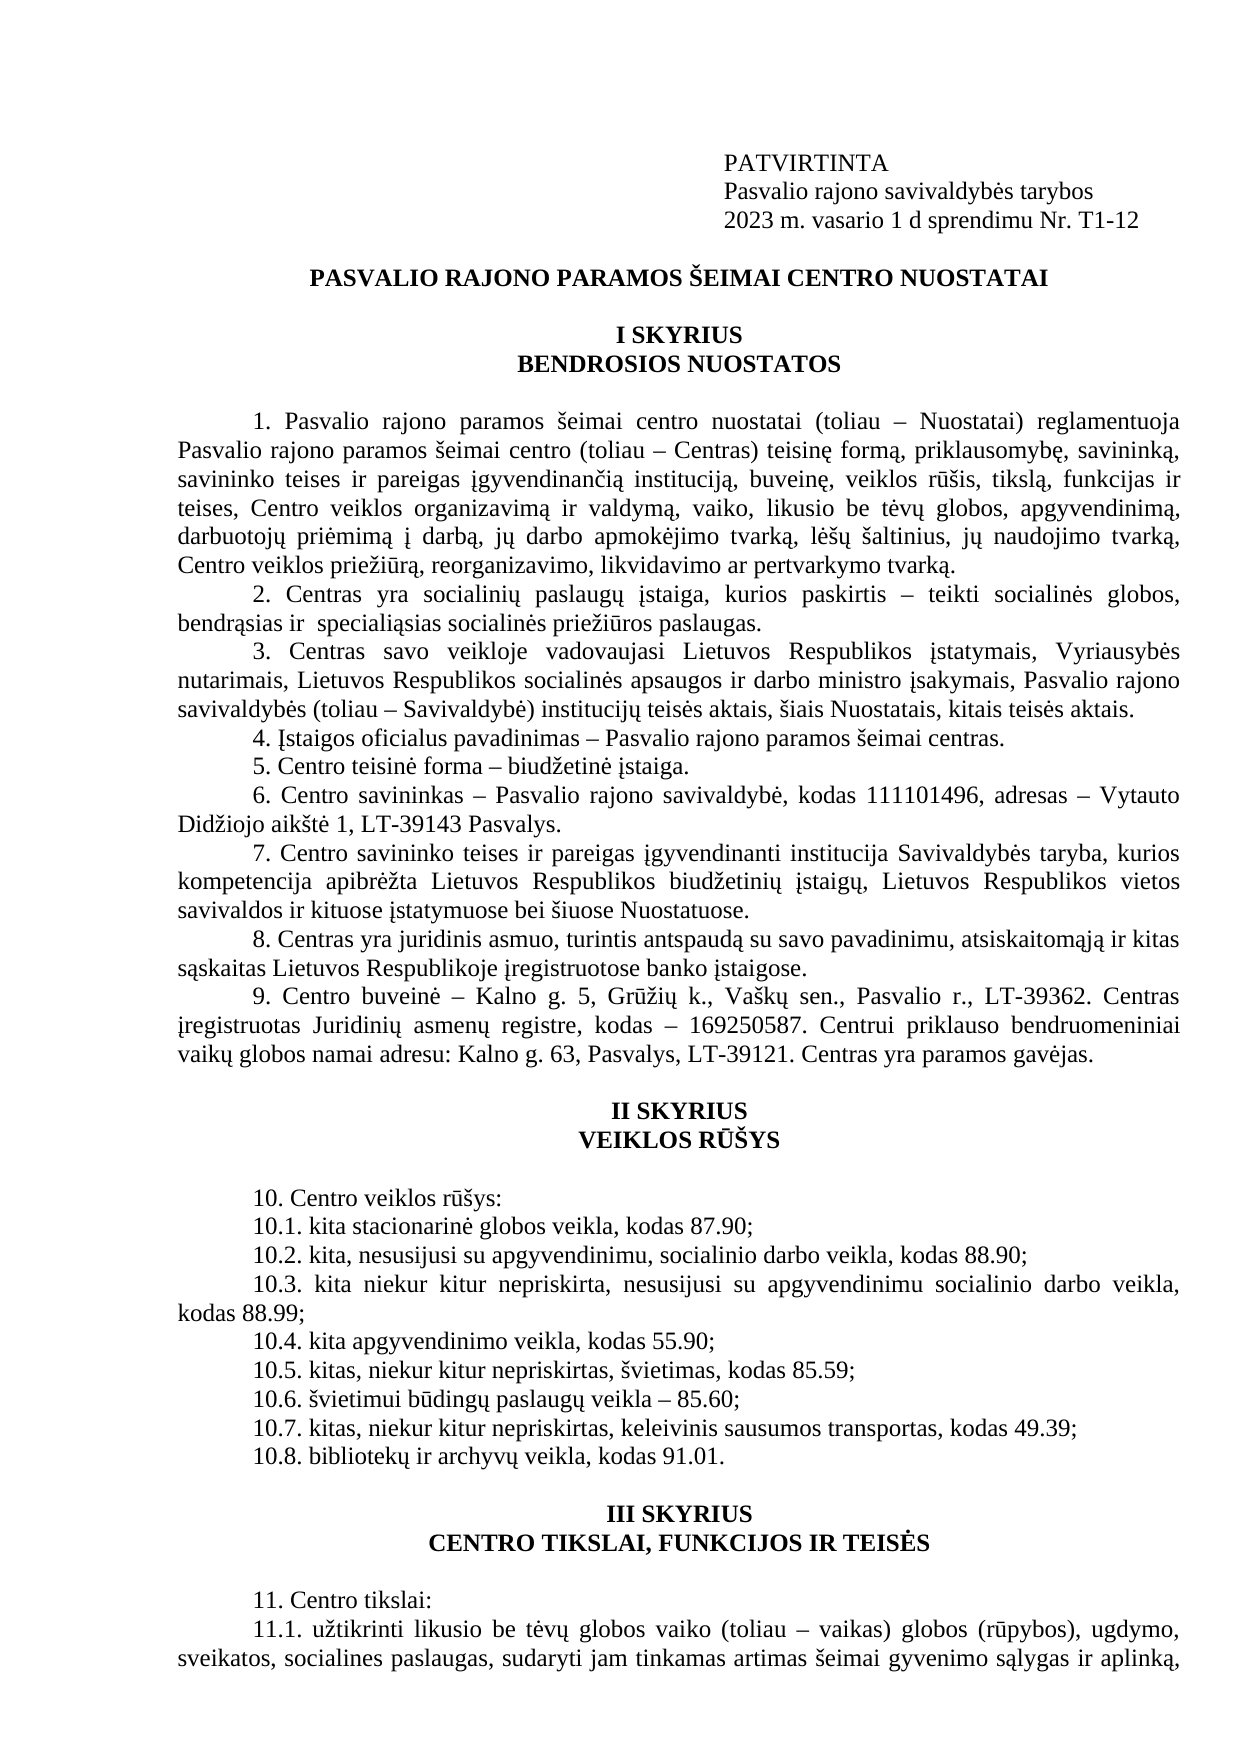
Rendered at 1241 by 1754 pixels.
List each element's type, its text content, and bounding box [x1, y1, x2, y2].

text 3. Centras savo veikloje vadovaujasi Lietuvos Respublikos įstatymais, Vyriausybės nutarimais, Lietuvos Respublikos socialinės apsaugos ir darbo ministro įsakymais, Pasvalio rajono savivaldybės (toliau – Savivaldybė) institucijų teisės aktais, šiais Nuostatais, kitais teisės aktais. [177, 636, 1181, 723]
text 4. Įstaigos oficialus pavadinimas – Pasvalio rajono paramos šeimai centras. [177, 723, 1181, 751]
text 10.2. kita, nesusijusi su apgyvendinimu, socialinio darbo veikla, kodas 88.90; [177, 1240, 1181, 1269]
text 2023 m. vasario 1 d sprendimu Nr. T1-12 [723, 205, 1181, 234]
text CENTRO TIKSLAI, FUNKCIJOS IR TEISĖS [177, 1528, 1181, 1556]
text VEIKLOS RŪŠYS [177, 1125, 1181, 1154]
text 11.1. užtikrinti likusio be tėvų globos vaiko (toliau – vaikas) globos (rūpybos), ugdymo, sveikatos, socialines paslaugas, sudaryti jam tinkamas artimas šeimai gyvenimo sąlygas ir aplinką, [177, 1614, 1181, 1671]
text 10.3. kita niekur kitur nepriskirta, nesusijusi su apgyvendinimu socialinio darbo veikla, kodas 88.99; [177, 1269, 1181, 1326]
text PASVALIO RAJONO PARAMOS ŠEIMAI CENTRO NUOSTATAI [177, 263, 1181, 291]
text 5. Centro teisinė forma – biudžetinė įstaiga. [177, 751, 1181, 780]
text BENDROSIOS NUOSTATOS [177, 349, 1181, 378]
text 11. Centro tikslai: [177, 1585, 1181, 1614]
text 6. Centro savininkas – Pasvalio rajono savivaldybė, kodas 111101496, adresas – Vytauto Didžiojo aikštė 1, LT-39143 Pasvalys. [177, 780, 1181, 838]
text I SKYRIUS [177, 320, 1181, 349]
text 10.5. kitas, niekur kitur nepriskirtas, švietimas, kodas 85.59; [177, 1355, 1181, 1384]
text PATVIRTINTA [723, 148, 1181, 176]
text 10. Centro veiklos rūšys: [177, 1183, 1181, 1211]
text II SKYRIUS [177, 1096, 1181, 1125]
text Pasvalio rajono savivaldybės tarybos [723, 176, 1181, 205]
text 1. Pasvalio rajono paramos šeimai centro nuostatai (toliau – Nuostatai) reglamentuoja Pasvalio rajono paramos šeimai centro (toliau – Centras) teisinę formą, priklausomybę, savininką, savininko teises ir pareigas įgyvendinančią instituciją, buveinę, veiklos rūšis, tikslą, funkcijas ir teises, Centro veiklos organizavimą ir valdymą, vaiko, likusio be tėvų globos, apgyvendinimą, darbuotojų priėmimą į darbą, jų darbo apmokėjimo tvarką, lėšų šaltinius, jų naudojimo tvarką, Centro veiklos priežiūrą, reorganizavimo, likvidavimo ar pertvarkymo tvarką. [177, 406, 1181, 579]
text 10.7. kitas, niekur kitur nepriskirtas, keleivinis sausumos transportas, kodas 49.39; [177, 1413, 1181, 1441]
text 9. Centro buveinė – Kalno g. 5, Grūžių k., Vaškų sen., Pasvalio r., LT-39362. Centras įregistruotas Juridinių asmenų registre, kodas – 169250587. Centrui priklauso bendruomeniniai vaikų globos namai adresu: Kalno g. 63, Pasvalys, LT-39121. Centras yra paramos gavėjas. [177, 981, 1181, 1068]
text 10.1. kita stacionarinė globos veikla, kodas 87.90; [177, 1211, 1181, 1240]
text III SKYRIUS [177, 1499, 1181, 1528]
text 7. Centro savininko teises ir pareigas įgyvendinanti institucija Savivaldybės taryba, kurios kompetencija apibrėžta Lietuvos Respublikos biudžetinių įstaigų, Lietuvos Respublikos vietos savivaldos ir kituose įstatymuose bei šiuose Nuostatuose. [177, 838, 1181, 924]
text 10.8. bibliotekų ir archyvų veikla, kodas 91.01. [177, 1441, 1181, 1470]
text 8. Centras yra juridinis asmuo, turintis antspaudą su savo pavadinimu, atsiskaitomąją ir kitas sąskaitas Lietuvos Respublikoje įregistruotose banko įstaigose. [177, 924, 1181, 981]
text 10.6. švietimui būdingų paslaugų veikla – 85.60; [177, 1384, 1181, 1413]
text 10.4. kita apgyvendinimo veikla, kodas 55.90; [177, 1326, 1181, 1355]
text 2. Centras yra socialinių paslaugų įstaiga, kurios paskirtis – teikti socialinės globos, bendrąsias ir specialiąsias socialinės priežiūros paslaugas. [177, 579, 1181, 636]
